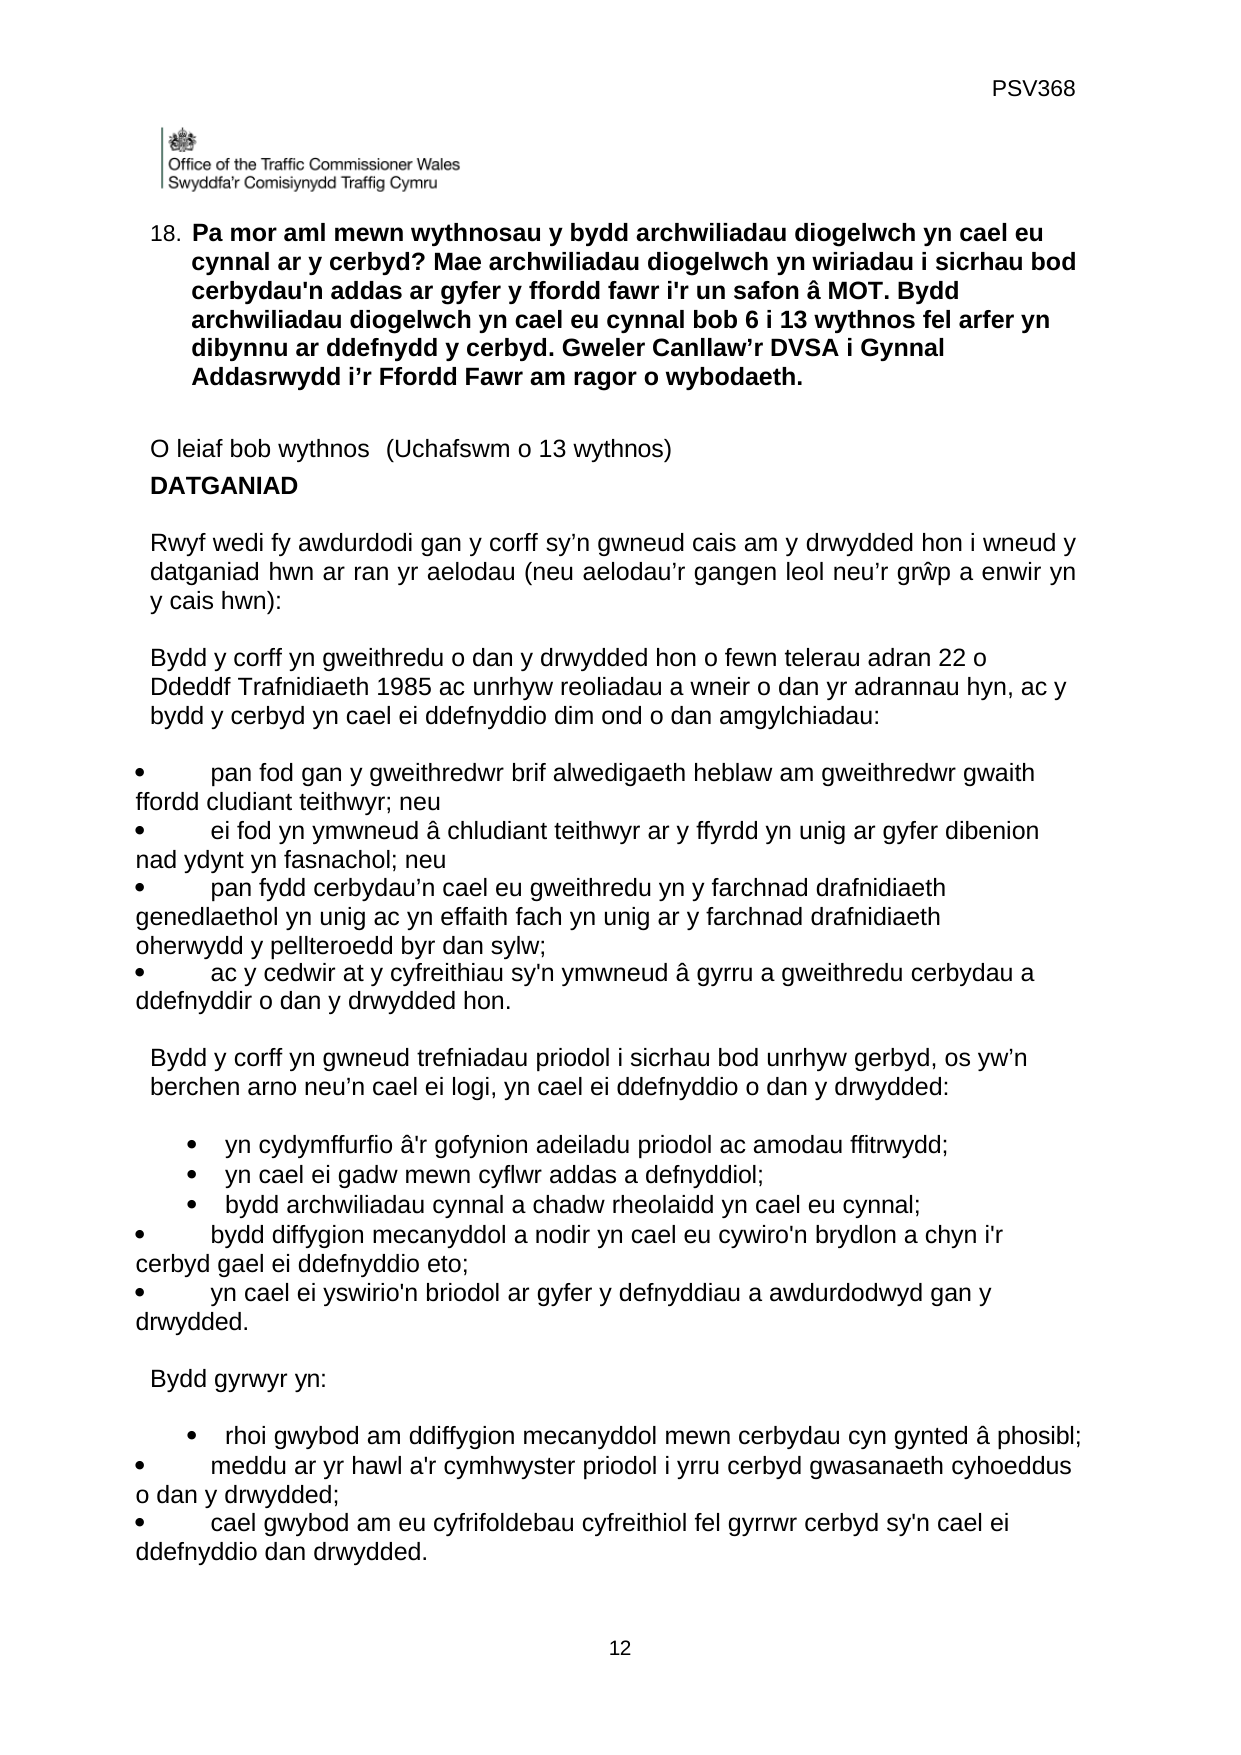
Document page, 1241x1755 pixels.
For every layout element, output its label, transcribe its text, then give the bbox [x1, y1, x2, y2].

list yn cael ei gadw mewn cyflwr addas a defnyddiol; [187, 1159, 1199, 1189]
text Bydd y corff yn gweithredu o dan y drwydded hon o fewn telerau adran 22 o Ddeddf Trafnidiaeth 1985 ac unrhyw reoliadau a wneir o dan yr adrannau hyn, ac y bydd y cerbyd yn cael ei ddefnyddio dim ond o dan amgylchiadau: [150, 643, 1071, 730]
list yn cydymffurfio â'r gofynion adeiladu priodol ac amodau ffitrwydd; [187, 1129, 1199, 1159]
list cael gwybod am eu cyfrifoldebau cyfreithiol fel gyrrwr cerbyd sy'n cael ei ddefnyddio dan drwydded. [135, 1508, 1024, 1566]
list rhoi gwybod am ddiffygion mecanyddol mewn cerbydau cyn gynted â phosibl; [187, 1420, 1199, 1451]
list pan fydd cerbydau’n cael eu gweithredu yn y farchnad drafnidiaeth genedlaethol yn unig ac yn effaith fach yn unig ar y farchnad drafnidiaeth oherwydd y pellteroedd byr dan sylw; [135, 873, 1031, 960]
list bydd archwiliadau cynnal a chadw rheolaidd yn cael eu cynnal; [187, 1189, 1199, 1220]
list yn cael ei yswirio'n briodol ar gyfer y defnyddiau a awdurdodwyd gan y drwydded. [135, 1278, 1006, 1335]
list ei fod yn ymwneud â chludiant teithwyr ar y ffyrdd yn unig ar gyfer dibenion nad ydynt yn fasnachol; neu [135, 816, 1054, 873]
text Bydd y corff yn gwneud trefniadau priodol i sicrhau bod unrhyw gerbyd, os yw’n berchen arno neu’n cael ei logi, yn cael ei ddefnyddio o dan y drwydded: [150, 1043, 1084, 1101]
list meddu ar yr hawl a'r cymhwyster priodol i yrru cerbyd gwasanaeth cyhoeddus o dan y drwydded; [135, 1451, 1087, 1508]
list Pa mor aml mewn wythnosau y bydd archwiliadau diogelwch yn cael eu cynnal ar y cerbyd? Mae archwiliadau diogelwch yn wiriadau i sicrhau bod cerbydau'n addas ar gyfer y ffordd fawr i'r un safon â MOT. Bydd archwiliadau diogelwch yn cael eu cynnal bob 6 i 13 wythnos fel arfer yn dibynnu ar ddefnydd y cerbyd. Gweler Canllaw’r DVSA i Gynnal Addasrwydd i’r Ffordd Fawr am ragor o wybodaeth. [150, 218, 1081, 391]
text DATGANIAD [150, 471, 1199, 500]
text O leiaf bob wythnos (Uchafswm o 13 wythnos) [150, 433, 1199, 462]
list ac y cedwir at y cyfreithiau sy'n ymwneud â gyrru a gweithredu cerbydau a ddefnyddir o dan y drwydded hon. [135, 960, 1049, 1014]
list bydd diffygion mecanyddol a nodir yn cael eu cywiro'n brydlon a chyn i'r cerbyd gael ei ddefnyddio eto; [135, 1220, 1017, 1278]
list pan fod gan y gweithredwr brif alwedigaeth heblaw am gweithredwr gwaith ffordd cludiant teithwyr; neu [135, 758, 1050, 816]
text Bydd gyrwyr yn: [150, 1364, 1199, 1392]
text Rwyf wedi fy awdurdodi gan y corff sy’n gwneud cais am y drwydded hon i wneud y datganiad hwn ar ran yr aelodau (neu aelodau’r gangen leol neu’r grŵp a enwir yn y cais hwn): [150, 528, 1076, 615]
